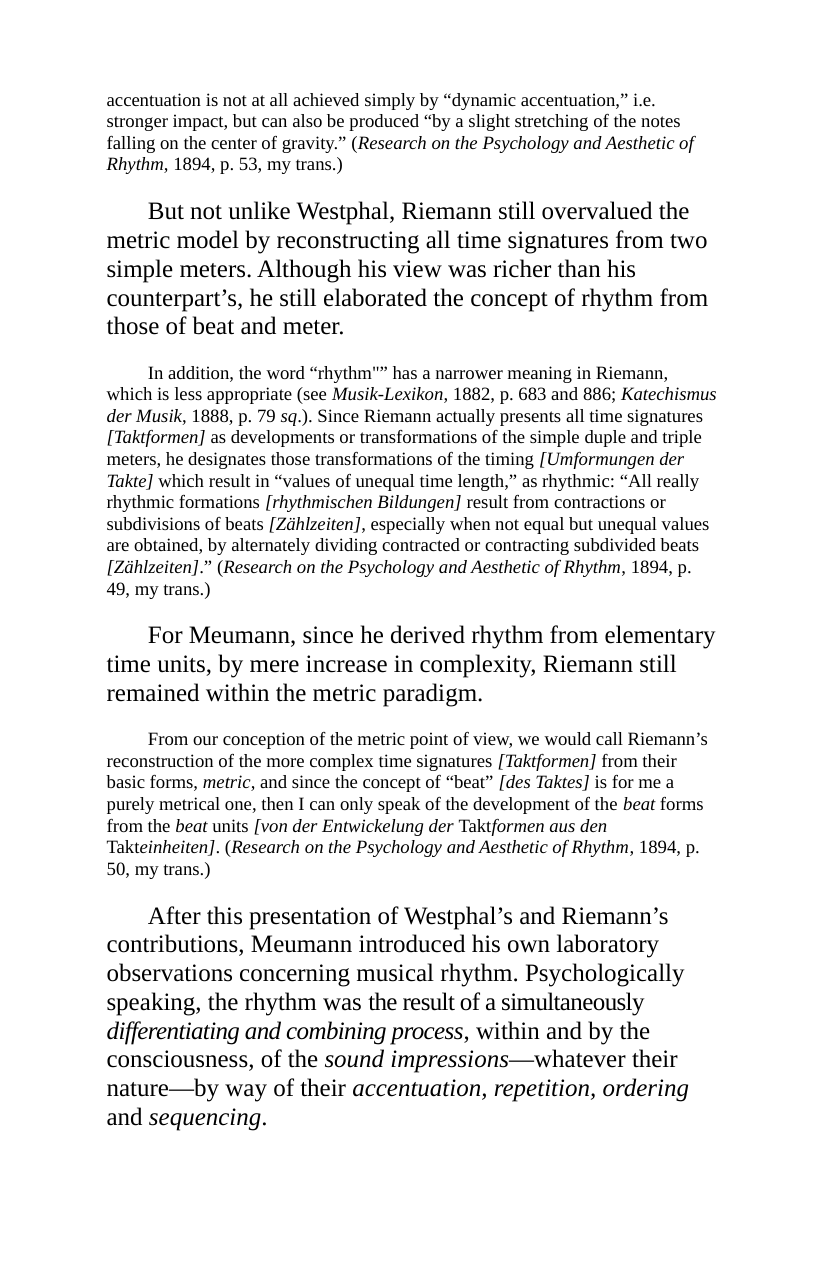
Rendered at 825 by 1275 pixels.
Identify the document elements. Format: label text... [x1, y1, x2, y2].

text But not unlike Westphal, Riemann still overvalued the metric model by reconstructing all time signatures from two simple meters. Although his view was richer than his counterpart’s, he still elaborated the concept of rhythm from those of beat and meter. [106, 196, 719, 340]
text In addition, the word “rhythm"” has a narrower meaning in Riemann, which is less appropriate (see Musik-Lexikon, 1882, p. 683 and 886; Katechismus der Musik, 1888, p. 79 sq.). Since Riemann actually presents all time signatures [Taktformen] as developments or transformations of the simple duple and triple meters, he designates those transformations of the timing [Umformungen der Takte] which result in “values ​​of unequal time length,” as rhythmic: “All really rhythmic formations [rhythmischen Bildungen] result from contractions or subdivisions of beats [Zählzeiten], especially when not equal but unequal values ​​are obtained, by alternately dividing contracted or contracting subdivided beats [Zählzeiten].” (Research on the Psychology and Aesthetic of Rhythm, 1894, p. 49, my trans.) [106, 362, 719, 599]
text After this presentation of Westphal’s and Riemann’s contributions, Meumann introduced his own laboratory observations concerning musical rhythm. Psychologically speaking, the rhythm was the result of a simultaneously differentiating and combining process, within and by the consciousness, of the sound impressions—whatever their nature—by way of their accentuation, repetition, ordering and sequencing. [106, 901, 719, 1131]
text accentuation is not at all achieved simply by “dynamic accentuation,” i.e. stronger impact, but can also be produced “by a slight stretching of the notes falling on the center of gravity.” (Research on the Psychology and Aesthetic of Rhythm, 1894, p. 53, my trans.) [106, 89, 719, 175]
text From our conception of the metric point of view, we would call Riemann’s reconstruction of the more complex time signatures [Taktformen] from their basic forms, metric, and since the concept of “beat” [des Taktes] is for me a purely metrical one, then I can only speak of the development of the beat forms from the beat units [von der Entwickelung der Taktformen aus den Takteinheiten]. (Research on the Psychology and Aesthetic of Rhythm, 1894, p. 50, my trans.) [106, 728, 719, 879]
text For Meumann, since he derived rhythm from elementary time units, by mere increase in complexity, Riemann still remained within the metric paradigm. [106, 621, 719, 707]
